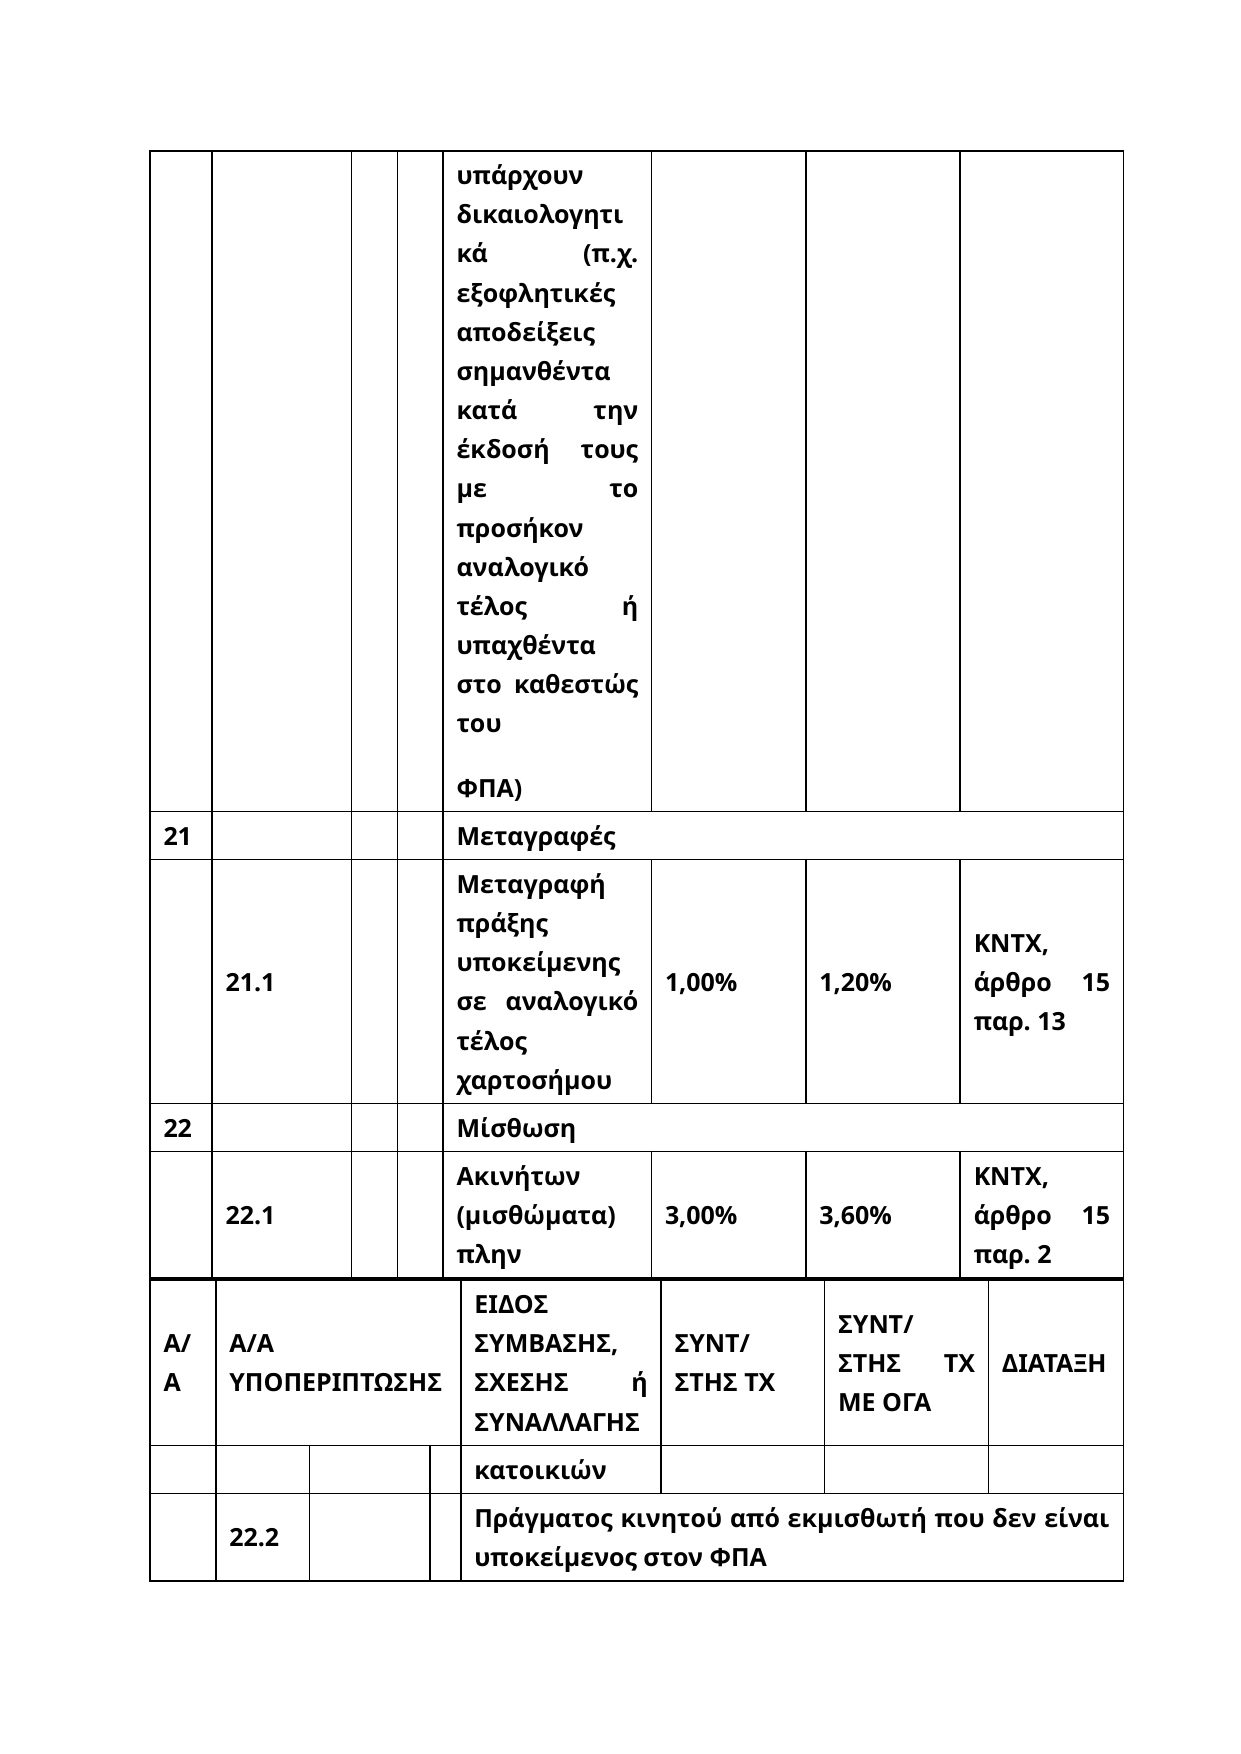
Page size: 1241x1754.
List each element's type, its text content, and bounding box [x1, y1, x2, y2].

table_cell [961, 152, 1123, 811]
table_cell [662, 1446, 824, 1493]
table_cell [151, 1446, 215, 1493]
table_cell 1,00% [652, 860, 805, 1103]
table_cell [398, 812, 442, 859]
table_cell [398, 1152, 442, 1277]
table_header ΣΥΝΤ/ΣΤΗΣ ΤΧ [662, 1281, 824, 1444]
table_cell [352, 1104, 397, 1151]
table_cell [352, 860, 397, 1103]
table_cell [352, 812, 397, 859]
table_header Α/Α [151, 1281, 215, 1444]
table_cell [431, 1494, 460, 1580]
table_cell 3,00% [652, 1152, 805, 1277]
table_cell Μίσθωση [444, 1104, 1123, 1151]
table_cell 22.1 [213, 1152, 351, 1277]
table_cell 21 [151, 812, 211, 859]
table_header ΣΥΝΤ/ΣΤΗΣ ΤΧ ΜΕ ΟΓΑ [825, 1281, 988, 1444]
table_cell [398, 860, 442, 1103]
table_cell ΚΝΤΧ, άρθρο 15 παρ. 2 [961, 1152, 1123, 1277]
table_cell [652, 152, 805, 811]
table_cell [431, 1446, 460, 1493]
table_cell [807, 152, 959, 811]
table_cell 22.2 [217, 1494, 309, 1580]
table_cell 21.1 [213, 860, 351, 1103]
table_cell Μεταγραφές [444, 812, 1123, 859]
table_cell 22 [151, 1104, 211, 1151]
table_cell ΚΝΤΧ, άρθρο 15 παρ. 13 [961, 860, 1123, 1103]
table_cell [310, 1494, 429, 1580]
table_cell 3,60% [807, 1152, 959, 1277]
table_cell Μεταγραφή πράξης υποκείμενης σε αναλογικό τέλος χαρτοσήμου [444, 860, 651, 1103]
table_header ΕΙΔΟΣ ΣΥΜΒΑΣΗΣ, ΣΧΕΣΗΣ ή ΣΥΝΑΛΛΑΓΗΣ [462, 1281, 660, 1444]
table_cell [213, 1104, 351, 1151]
table_cell [151, 1152, 211, 1277]
table_cell [989, 1446, 1123, 1493]
table_header Α/Α ΥΠΟΠΕΡΙΠΤΩΣΗΣ [217, 1281, 460, 1444]
table_cell [398, 1104, 442, 1151]
table_cell [398, 152, 442, 811]
table_cell [213, 152, 351, 811]
table_cell [352, 152, 397, 811]
table_cell [151, 152, 211, 811]
table_cell [310, 1446, 429, 1493]
table_cell [217, 1446, 309, 1493]
table_cell [213, 812, 351, 859]
table_header ΔΙΑΤΑΞΗ [989, 1281, 1123, 1444]
table_cell υπάρχουν δικαιολογητικά (π.χ. εξοφλητικές αποδείξεις σημανθέντα κατά την έκδοσή τους με το προσήκον αναλογικό τέλος ή υπαχθέντα στο καθεστώς του ΦΠΑ) [444, 152, 651, 811]
table_cell 1,20% [807, 860, 959, 1103]
table_cell [352, 1152, 397, 1277]
table_cell κατοικιών [462, 1446, 660, 1493]
table_cell [825, 1446, 988, 1493]
table_cell Πράγματος κινητού από εκμισθωτή που δεν είναι υποκείμενος στον ΦΠΑ [462, 1494, 1123, 1580]
table_cell [151, 1494, 215, 1580]
table_cell Ακινήτων (μισθώματα) πλην [444, 1152, 651, 1277]
table_cell [151, 860, 211, 1103]
